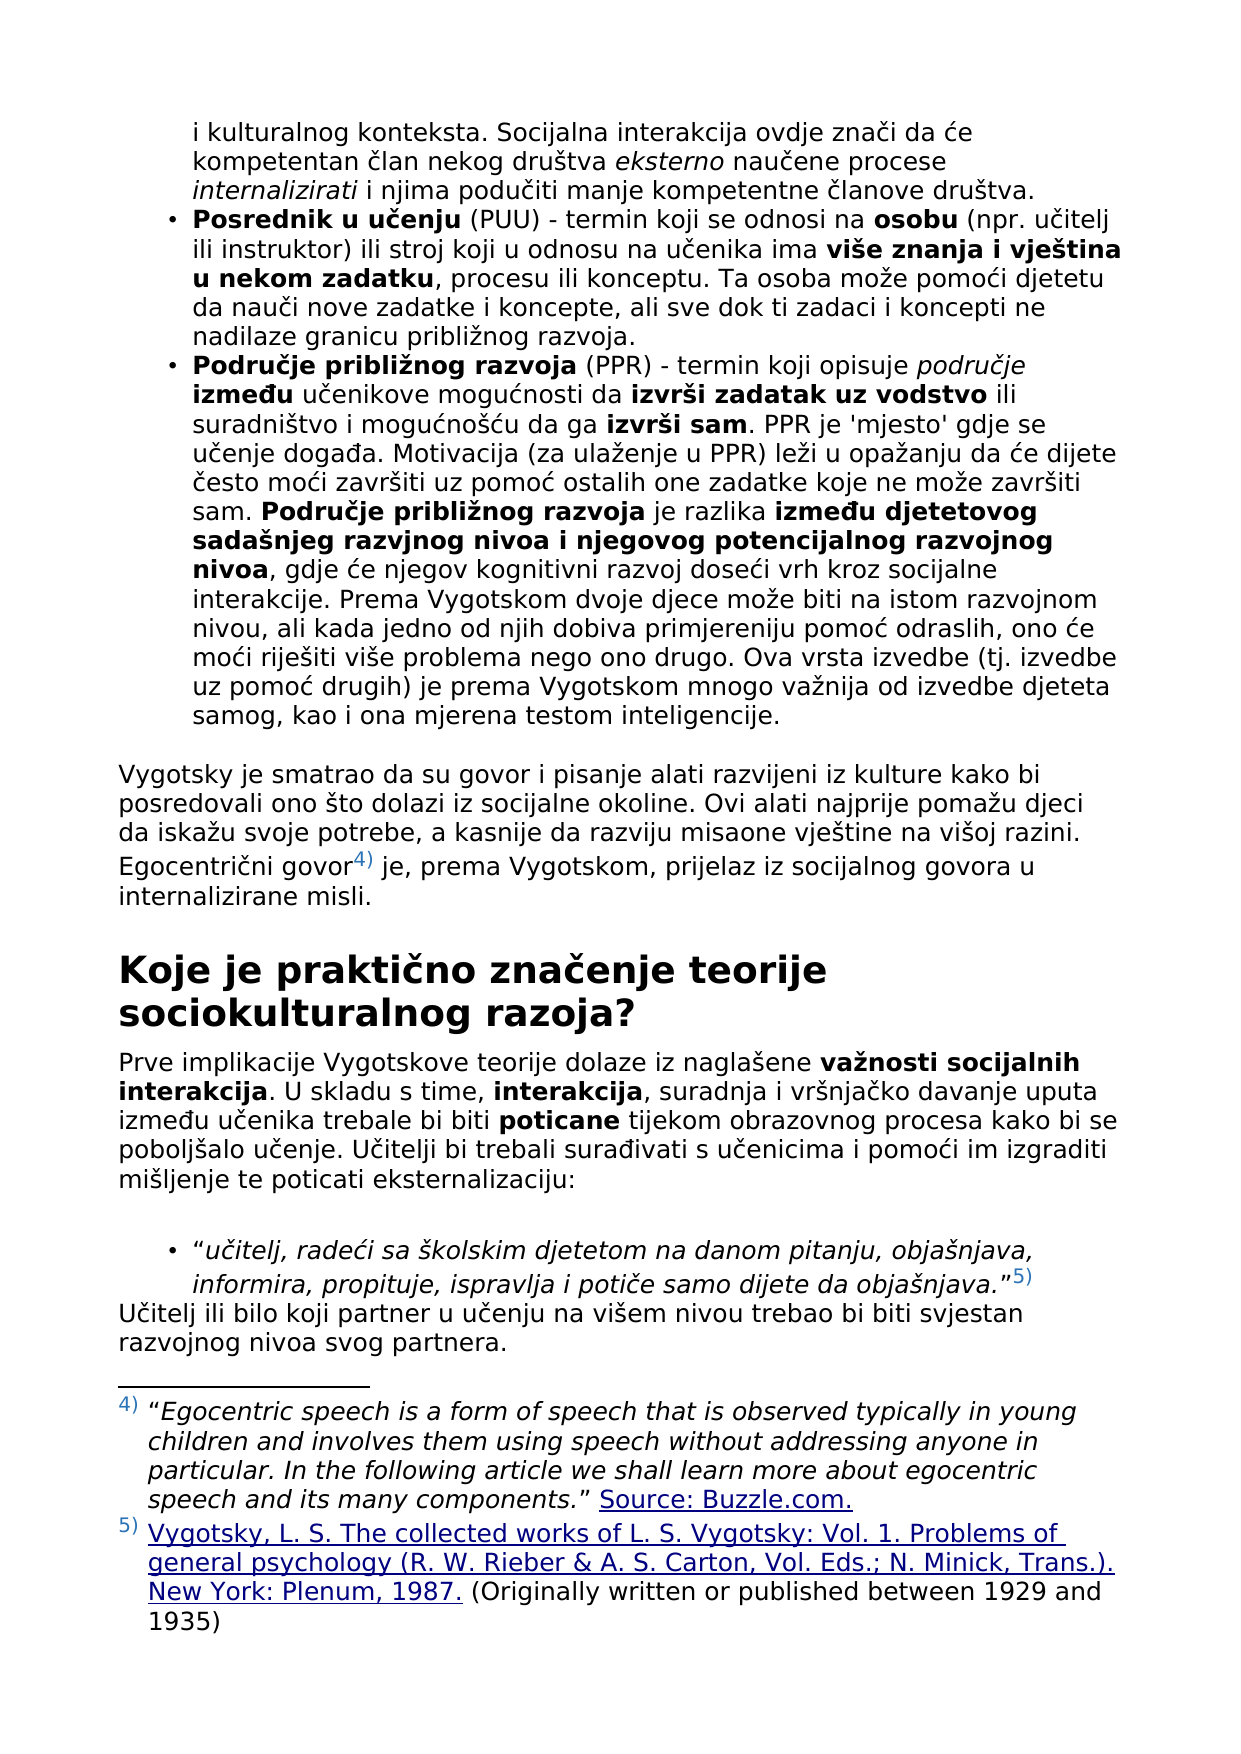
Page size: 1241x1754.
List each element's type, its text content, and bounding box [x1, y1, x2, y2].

text Učitelj ili bilo koji partner u učenju na višem nivou trebao bi biti svjestan razvojnog nivoa svog partnera. [118, 1299, 1122, 1357]
list Vygotsky, L. S. The collected works of L. S. Vygotsky: Vol. 1. Problems of general psychology (R. W. Rieber & A. S. Carton, Vol. Eds.; N. Minick, Trans.). New York: Plenum, 1987. (Originally written or published between 1929 and 1935) [118, 1514, 1122, 1636]
list “učitelj, radeći sa školskim djetetom na danom pitanju, objašnjava, informira, propituje, ispravlja i potiče samo dijete da objašnjava.” [177, 1236, 1122, 1299]
subtitle Koje je praktično značenje teorije sociokulturalnog razoja? [118, 948, 1122, 1036]
text Vygotsky je smatrao da su govor i pisanje alati razvijeni iz kulture kako bi posredovali ono što dolazi iz socijalne okoline. Ovi alati najprije pomažu djeci da iskažu svoje potrebe, a kasnije da razviju misaone vještine na višoj razini. Egocentrični govor je, prema Vygotskom, prijelaz iz socijalnog govora u internalizirane misli. [118, 760, 1122, 911]
text Prve implikacije Vygotskove teorije dolaze iz naglašene važnosti socijalnih interakcija. U skladu s time, interakcija, suradnja i vršnjačko davanje uputa između učenika trebale bi biti poticane tijekom obrazovnog procesa kako bi se poboljšalo učenje. Učitelji bi trebali surađivati s učenicima i pomoći im izgraditi mišljenje te poticati eksternalizaciju: [118, 1048, 1122, 1194]
list Posrednik u učenju (PUU) - termin koji se odnosi na osobu (npr. učitelj ili instruktor) ili stroj koji u odnosu na učenika ima više znanja i vještina u nekom zadatku, procesu ili konceptu. Ta osoba može pomoći djetetu da nauči nove zadatke i koncepte, ali sve dok ti zadaci i koncepti ne nadilaze granicu približnog razvoja. [177, 206, 1122, 351]
list i kulturalnog konteksta. Socijalna interakcija ovdje znači da će kompetentan član nekog društva eksterno naučene procese internalizirati i njima podučiti manje kompetentne članove društva. [177, 118, 1122, 206]
list Područje približnog razvoja (PPR) - termin koji opisuje područje između učenikove mogućnosti da izvrši zadatak uz vodstvo ili suradništvo i mogućnošću da ga izvrši sam. PPR je 'mjesto' gdje se učenje događa. Motivacija (za ulaženje u PPR) leži u opažanju da će dijete često moći završiti uz pomoć ostalih one zadatke koje ne može završiti sam. Područje približnog razvoja je razlika između djetetovog sadašnjeg razvjnog nivoa i njegovog potencijalnog razvojnog nivoa, gdje će njegov kognitivni razvoj doseći vrh kroz socijalne interakcije. Prema Vygotskom dvoje djece može biti na istom razvojnom nivou, ali kada jedno od njih dobiva primjereniju pomoć odraslih, ono će moći riješiti više problema nego ono drugo. Ova vrsta izvedbe (tj. izvedbe uz pomoć drugih) je prema Vygotskom mnogo važnija od izvedbe djeteta samog, kao i ona mjerena testom inteligencije. [177, 351, 1122, 731]
text “Egocentric speech is a form of speech that is observed typically in young children and involves them using speech without addressing anyone in particular. In the following article we shall learn more about egocentric speech and its many components.” Source: Buzzle.com. [118, 1393, 1122, 1514]
